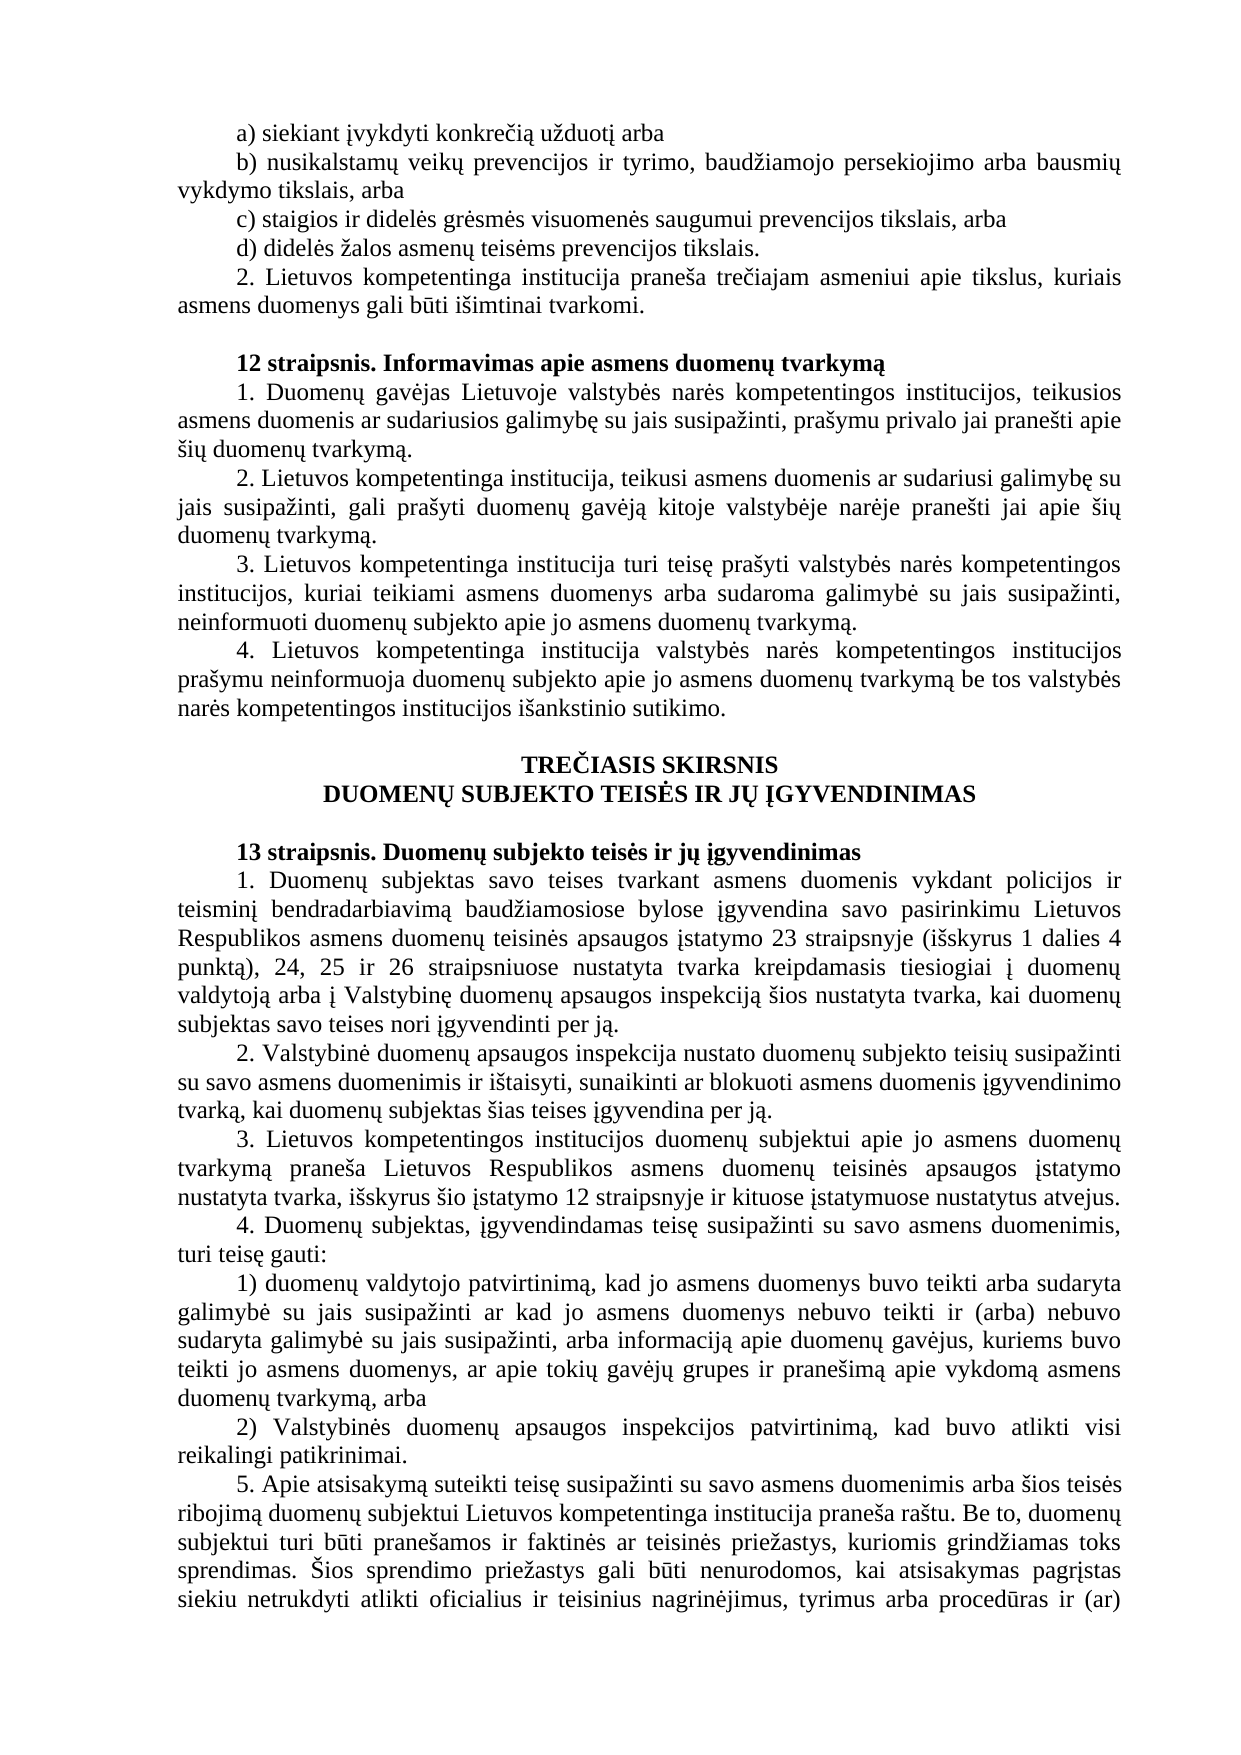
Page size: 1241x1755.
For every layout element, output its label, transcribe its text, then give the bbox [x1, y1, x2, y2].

text 2. Lietuvos kompetentinga institucija, teikusi asmens duomenis ar sudariusi galimybę su jais susipažinti, gali prašyti duomenų gavėją kitoje valstybėje narėje pranešti jai apie šių duomenų tvarkymą. [177, 463, 1122, 549]
text d) didelės žalos asmenų teisėms prevencijos tikslais. [177, 233, 1122, 262]
text 1) duomenų valdytojo patvirtinimą, kad jo asmens duomenys buvo teikti arba sudaryta galimybė su jais susipažinti ar kad jo asmens duomenys nebuvo teikti ir (arba) nebuvo sudaryta galimybė su jais susipažinti, arba informaciją apie duomenų gavėjus, kuriems buvo teikti jo asmens duomenys, ar apie tokių gavėjų grupes ir pranešimą apie vykdomą asmens duomenų tvarkymą, arba [177, 1268, 1122, 1412]
text 12 straipsnis. Informavimas apie asmens duomenų tvarkymą [177, 348, 1122, 377]
text 3. Lietuvos kompetentinga institucija turi teisę prašyti valstybės narės kompetentingos institucijos, kuriai teikiami asmens duomenys arba sudaroma galimybė su jais susipažinti, neinformuoti duomenų subjekto apie jo asmens duomenų tvarkymą. [177, 549, 1122, 636]
text 4. Duomenų subjektas, įgyvendindamas teisę susipažinti su savo asmens duomenimis, turi teisę gauti: [177, 1211, 1122, 1268]
text a) siekiant įvykdyti konkrečią užduotį arba [177, 118, 1122, 147]
text 2) Valstybinės duomenų apsaugos inspekcijos patvirtinimą, kad buvo atlikti visi reikalingi patikrinimai. [177, 1412, 1122, 1469]
text 4. Lietuvos kompetentinga institucija valstybės narės kompetentingos institucijos prašymu neinformuoja duomenų subjekto apie jo asmens duomenų tvarkymą be tos valstybės narės kompetentingos institucijos išankstinio sutikimo. [177, 636, 1122, 722]
text TREČIASIS SKIRSNIS [177, 751, 1122, 779]
text DUOMENŲ SUBJEKTO TEISĖS IR JŲ ĮGYVENDINIMAS [177, 779, 1122, 808]
text b) nusikalstamų veikų prevencijos ir tyrimo, baudžiamojo persekiojimo arba bausmių vykdymo tikslais, arba [177, 147, 1122, 204]
text 13 straipsnis. Duomenų subjekto teisės ir jų įgyvendinimas [177, 837, 1122, 866]
text 2. Lietuvos kompetentinga institucija praneša trečiajam asmeniui apie tikslus, kuriais asmens duomenys gali būti išimtinai tvarkomi. [177, 262, 1122, 319]
text 2. Valstybinė duomenų apsaugos inspekcija nustato duomenų subjekto teisių susipažinti su savo asmens duomenimis ir ištaisyti, sunaikinti ar blokuoti asmens duomenis įgyvendinimo tvarką, kai duomenų subjektas šias teises įgyvendina per ją. [177, 1038, 1122, 1124]
text c) staigios ir didelės grėsmės visuomenės saugumui prevencijos tikslais, arba [177, 204, 1122, 233]
text 5. Apie atsisakymą suteikti teisę susipažinti su savo asmens duomenimis arba šios teisės ribojimą duomenų subjektui Lietuvos kompetentinga institucija praneša raštu. Be to, duomenų subjektui turi būti pranešamos ir faktinės ar teisinės priežastys, kuriomis grindžiamas toks sprendimas. Šios sprendimo priežastys gali būti nenurodomos, kai atsisakymas pagrįstas siekiu netrukdyti atlikti oficialius ir teisinius nagrinėjimus, tyrimus arba procedūras ir (ar) [177, 1469, 1122, 1613]
text 1. Duomenų gavėjas Lietuvoje valstybės narės kompetentingos institucijos, teikusios asmens duomenis ar sudariusios galimybę su jais susipažinti, prašymu privalo jai pranešti apie šių duomenų tvarkymą. [177, 377, 1122, 463]
text 3. Lietuvos kompetentingos institucijos duomenų subjektui apie jo asmens duomenų tvarkymą praneša Lietuvos Respublikos asmens duomenų teisinės apsaugos įstatymo nustatyta tvarka, išskyrus šio įstatymo 12 straipsnyje ir kituose įstatymuose nustatytus atvejus. [177, 1124, 1122, 1211]
text 1. Duomenų subjektas savo teises tvarkant asmens duomenis vykdant policijos ir teisminį bendradarbiavimą baudžiamosiose bylose įgyvendina savo pasirinkimu Lietuvos Respublikos asmens duomenų teisinės apsaugos įstatymo 23 straipsnyje (išskyrus 1 dalies 4 punktą), 24, 25 ir 26 straipsniuose nustatyta tvarka kreipdamasis tiesiogiai į duomenų valdytoją arba į Valstybinę duomenų apsaugos inspekciją šios nustatyta tvarka, kai duomenų subjektas savo teises nori įgyvendinti per ją. [177, 866, 1122, 1038]
